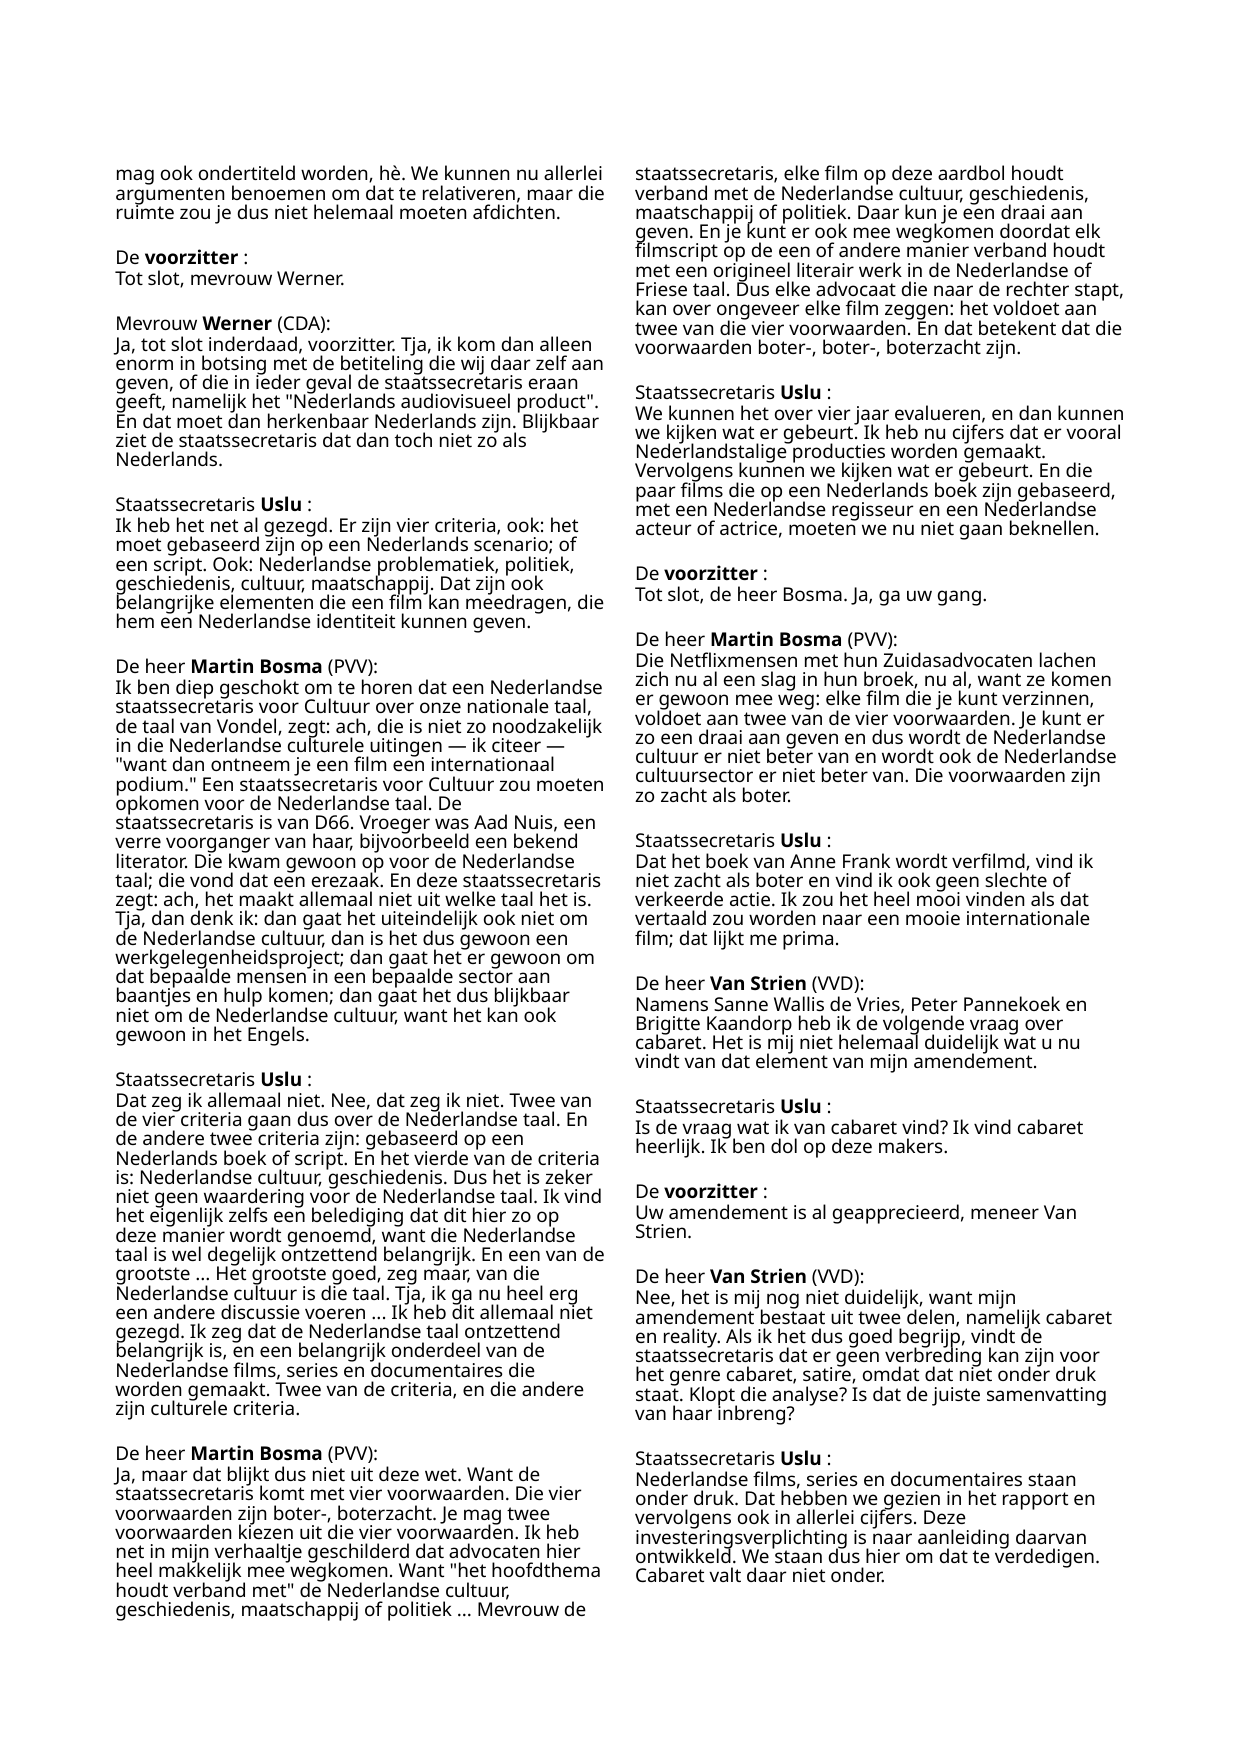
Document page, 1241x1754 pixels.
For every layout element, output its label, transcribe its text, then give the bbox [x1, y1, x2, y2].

text Ik ben diep geschokt om te horen dat een Nederlandse staatssecretaris voor Cultuur over onze nationale taal, de taal van Vondel, zegt: ach, die is niet zo noodzakelijk in die Nederlandse culturele uitingen — ik citeer — "want dan ontneem je een film een internationaal podium." Een staatssecretaris voor Cultuur zou moeten opkomen voor de Nederlandse taal. De staatssecretaris is van D66. Vroeger was Aad Nuis, een verre voorganger van haar, bijvoorbeeld een bekend literator. Die kwam gewoon op voor de Nederlandse taal; die vond dat een erezaak. En deze staatssecretaris zegt: ach, het maakt allemaal niet uit welke taal het is. Tja, dan denk ik: dan gaat het uiteindelijk ook niet om de Nederlandse cultuur, dan is het dus gewoon een werkgelegenheidsproject; dan gaat het er gewoon om dat bepaalde mensen in een bepaalde sector aan baantjes en hulp komen; dan gaat het dus blijkbaar niet om de Nederlandse cultuur, want het kan ook gewoon in het Engels. [115, 679, 605, 1045]
text De heer Van Strien (VVD): [635, 1264, 1125, 1289]
text Staatssecretaris Uslu : [115, 1066, 605, 1092]
text Is de vraag wat ik van cabaret vind? Ik vind cabaret heerlijk. Ik ben dol op deze makers. [635, 1119, 1125, 1158]
text staatssecretaris, elke film op deze aardbol houdt verband met de Nederlandse cultuur, geschiedenis, maatschappij of politiek. Daar kun je een draai aan geven. En je kunt er ook mee wegkomen doordat elk filmscript op de een of andere manier verband houdt met een origineel literair werk in de Nederlandse of Friese taal. Dus elke advocaat die naar de rechter stapt, kan over ongeveer elke film zeggen: het voldoet aan twee van die vier voorwaarden. En dat betekent dat die voorwaarden boter-, boter-, boterzacht zijn. [635, 165, 1125, 358]
text Nee, het is mij nog niet duidelijk, want mijn amendement bestaat uit twee delen, namelijk cabaret en reality. Als ik het dus goed begrijp, vindt de staatssecretaris dat er geen verbreding kan zijn voor het genre cabaret, satire, omdat dat niet onder druk staat. Klopt die analyse? Is dat de juiste samenvatting van haar inbreng? [635, 1289, 1125, 1424]
text Ja, maar dat blijkt dus niet uit deze wet. Want de staatssecretaris komt met vier voorwaarden. Die vier voorwaarden zijn boter-, boterzacht. Je mag twee voorwaarden kiezen uit die vier voorwaarden. Ik heb net in mijn verhaaltje geschilderd dat advocaten hier heel makkelijk mee wegkomen. Want "het hoofdthema houdt verband met" de Nederlandse cultuur, geschiedenis, maatschappij of politiek ... Mevrouw de [115, 1466, 605, 1620]
text Dat het boek van Anne Frank wordt verfilmd, vind ik niet zacht als boter en vind ik ook geen slechte of verkeerde actie. Ik zou het heel mooi vinden als dat vertaald zou worden naar een mooie internationale film; dat lijkt me prima. [635, 853, 1125, 949]
text Nederlandse films, series en documentaires staan onder druk. Dat hebben we gezien in het rapport en vervolgens ook in allerlei cijfers. Deze investeringsverplichting is naar aanleiding daarvan ontwikkeld. We staan dus hier om dat te verdedigen. Cabaret valt daar niet onder. [635, 1471, 1125, 1586]
text Staatssecretaris Uslu : [635, 1093, 1125, 1119]
text Mevrouw Werner (CDA): [115, 310, 605, 336]
text De heer Martin Bosma (PVV): [115, 1440, 605, 1466]
text Staatssecretaris Uslu : [635, 827, 1125, 853]
text Staatssecretaris Uslu : [635, 379, 1125, 404]
text Namens Sanne Wallis de Vries, Peter Pannekoek en Brigitte Kaandorp heb ik de volgende vraag over cabaret. Het is mij niet helemaal duidelijk wat u nu vindt van dat element van mijn amendement. [635, 996, 1125, 1073]
text Uw amendement is al geapprecieerd, meneer Van Strien. [635, 1204, 1125, 1243]
text We kunnen het over vier jaar evalueren, en dan kunnen we kijken wat er gebeurt. Ik heb nu cijfers dat er vooral Nederlandstalige producties worden gemaakt. Vervolgens kunnen we kijken wat er gebeurt. En die paar films die op een Nederlands boek zijn gebaseerd, met een Nederlandse regisseur en een Nederlandse acteur of actrice, moeten we nu niet gaan beknellen. [635, 404, 1125, 539]
text Die Netflixmensen met hun Zuidasadvocaten lachen zich nu al een slag in hun broek, nu al, want ze komen er gewoon mee weg: elke film die je kunt verzinnen, voldoet aan twee van de vier voorwaarden. Je kunt er zo een draai aan geven en dus wordt de Nederlandse cultuur er niet beter van en wordt ook de Nederlandse cultuursector er niet beter van. Die voorwaarden zijn zo zacht als boter. [635, 652, 1125, 806]
text De voorzitter : [115, 244, 605, 270]
text De voorzitter : [635, 1178, 1125, 1204]
text Staatssecretaris Uslu : [635, 1445, 1125, 1471]
text Dat zeg ik allemaal niet. Nee, dat zeg ik niet. Twee van de vier criteria gaan dus over de Nederlandse taal. En de andere twee criteria zijn: gebaseerd op een Nederlands boek of script. En het vierde van de criteria is: Nederlandse cultuur, geschiedenis. Dus het is zeker niet geen waardering voor de Nederlandse taal. Ik vind het eigenlijk zelfs een belediging dat dit hier zo op deze manier wordt genoemd, want die Nederlandse taal is wel degelijk ontzettend belangrijk. En een van de grootste ... Het grootste goed, zeg maar, van die Nederlandse cultuur is die taal. Tja, ik ga nu heel erg een andere discussie voeren ... Ik heb dit allemaal niet gezegd. Ik zeg dat de Nederlandse taal ontzettend belangrijk is, en een belangrijk onderdeel van de Nederlandse films, series en documentaires die worden gemaakt. Twee van de criteria, en die andere zijn culturele criteria. [115, 1092, 605, 1419]
text Tot slot, mevrouw Werner. [115, 270, 605, 289]
text Ja, tot slot inderdaad, voorzitter. Tja, ik kom dan alleen enorm in botsing met de betiteling die wij daar zelf aan geven, of die in ieder geval de staatssecretaris eraan geeft, namelijk het "Nederlands audiovisueel product". En dat moet dan herkenbaar Nederlands zijn. Blijkbaar ziet de staatssecretaris dat dan toch niet zo als Nederlands. [115, 336, 605, 470]
text De heer Martin Bosma (PVV): [115, 653, 605, 679]
text De voorzitter : [635, 560, 1125, 586]
text De heer Martin Bosma (PVV): [635, 626, 1125, 652]
text Tot slot, de heer Bosma. Ja, ga uw gang. [635, 586, 1125, 605]
text mag ook ondertiteld worden, hè. We kunnen nu allerlei argumenten benoemen om dat te relativeren, maar die ruimte zou je dus niet helemaal moeten afdichten. [115, 165, 605, 223]
text Staatssecretaris Uslu : [115, 491, 605, 517]
text De heer Van Strien (VVD): [635, 970, 1125, 996]
text Ik heb het net al gezegd. Er zijn vier criteria, ook: het moet gebaseerd zijn op een Nederlands scenario; of een script. Ook: Nederlandse problematiek, politiek, geschiedenis, cultuur, maatschappij. Dat zijn ook belangrijke elementen die een film kan meedragen, die hem een Nederlandse identiteit kunnen geven. [115, 517, 605, 633]
